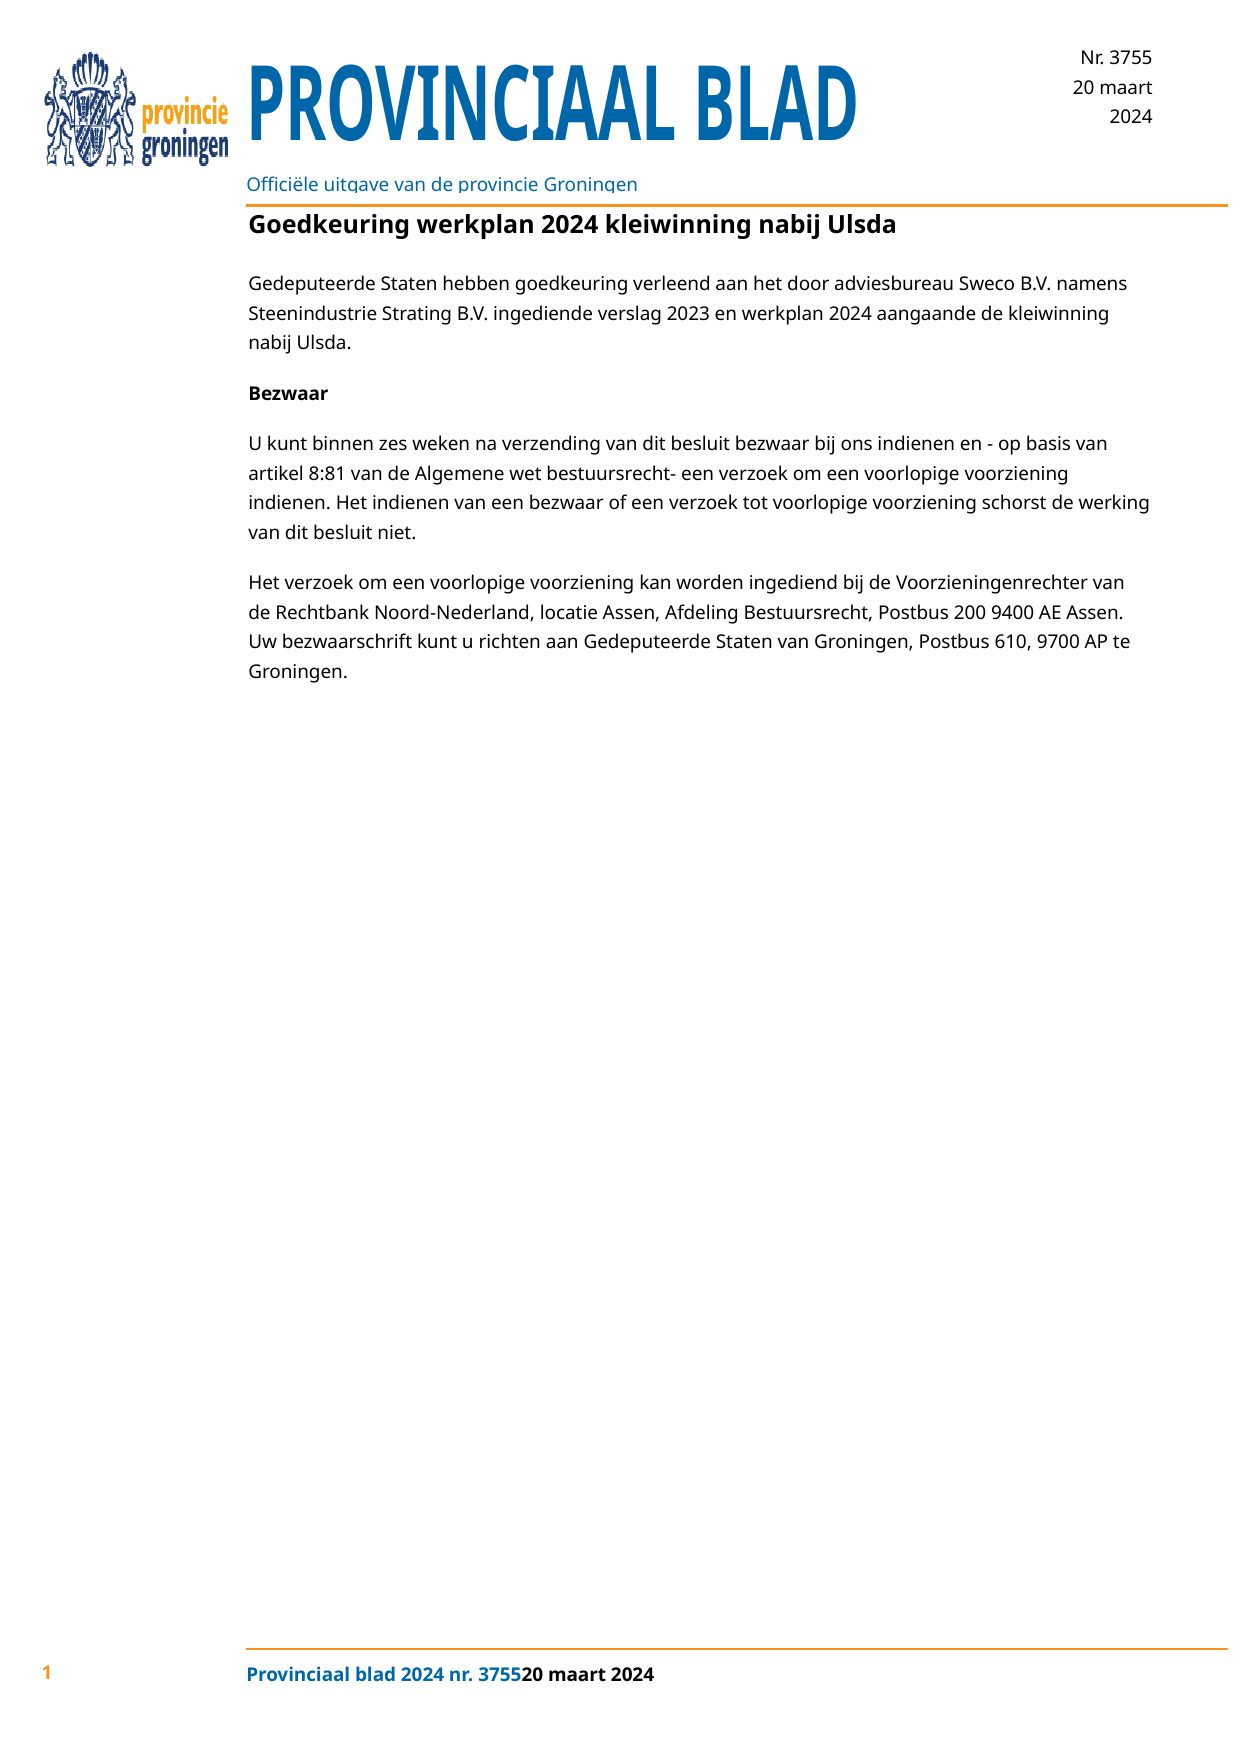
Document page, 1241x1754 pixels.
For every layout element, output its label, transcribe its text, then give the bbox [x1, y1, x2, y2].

text U kunt binnen zes weken na verzending van dit besluit bezwaar bij ons indienen en - op basis van artikel 8:81 van de Algemene wet bestuursrecht- een verzoek om een voorlopige voorziening indienen. Het indienen van een bezwaar of een verzoek tot voorlopige voorziening schorst de werking van dit besluit niet. [248, 430, 1152, 545]
text Het verzoek om een voorlopige voorziening kan worden ingediend bij de Voorzieningenrechter van de Rechtbank Noord-Nederland, locatie Assen, Afdeling Bestuursrecht, Postbus 200 9400 AE Assen. Uw bezwaarschrift kunt u richten aan Gedeputeerde Staten van Groningen, Postbus 610, 9700 AP te Groningen. [248, 569, 1152, 684]
text Goedkeuring werkplan 2024 kleiwinning nabij Ulsda [248, 207, 1152, 241]
text Bezwaar [248, 380, 1152, 406]
picture [41, 47, 231, 172]
text Gedeputeerde Staten hebben goedkeuring verleend aan het door adviesbureau Sweco B.V. namens Steenindustrie Strating B.V. ingediende verslag 2023 en werkplan 2024 aangaande de kleiwinning nabij Ulsda. [248, 270, 1152, 355]
